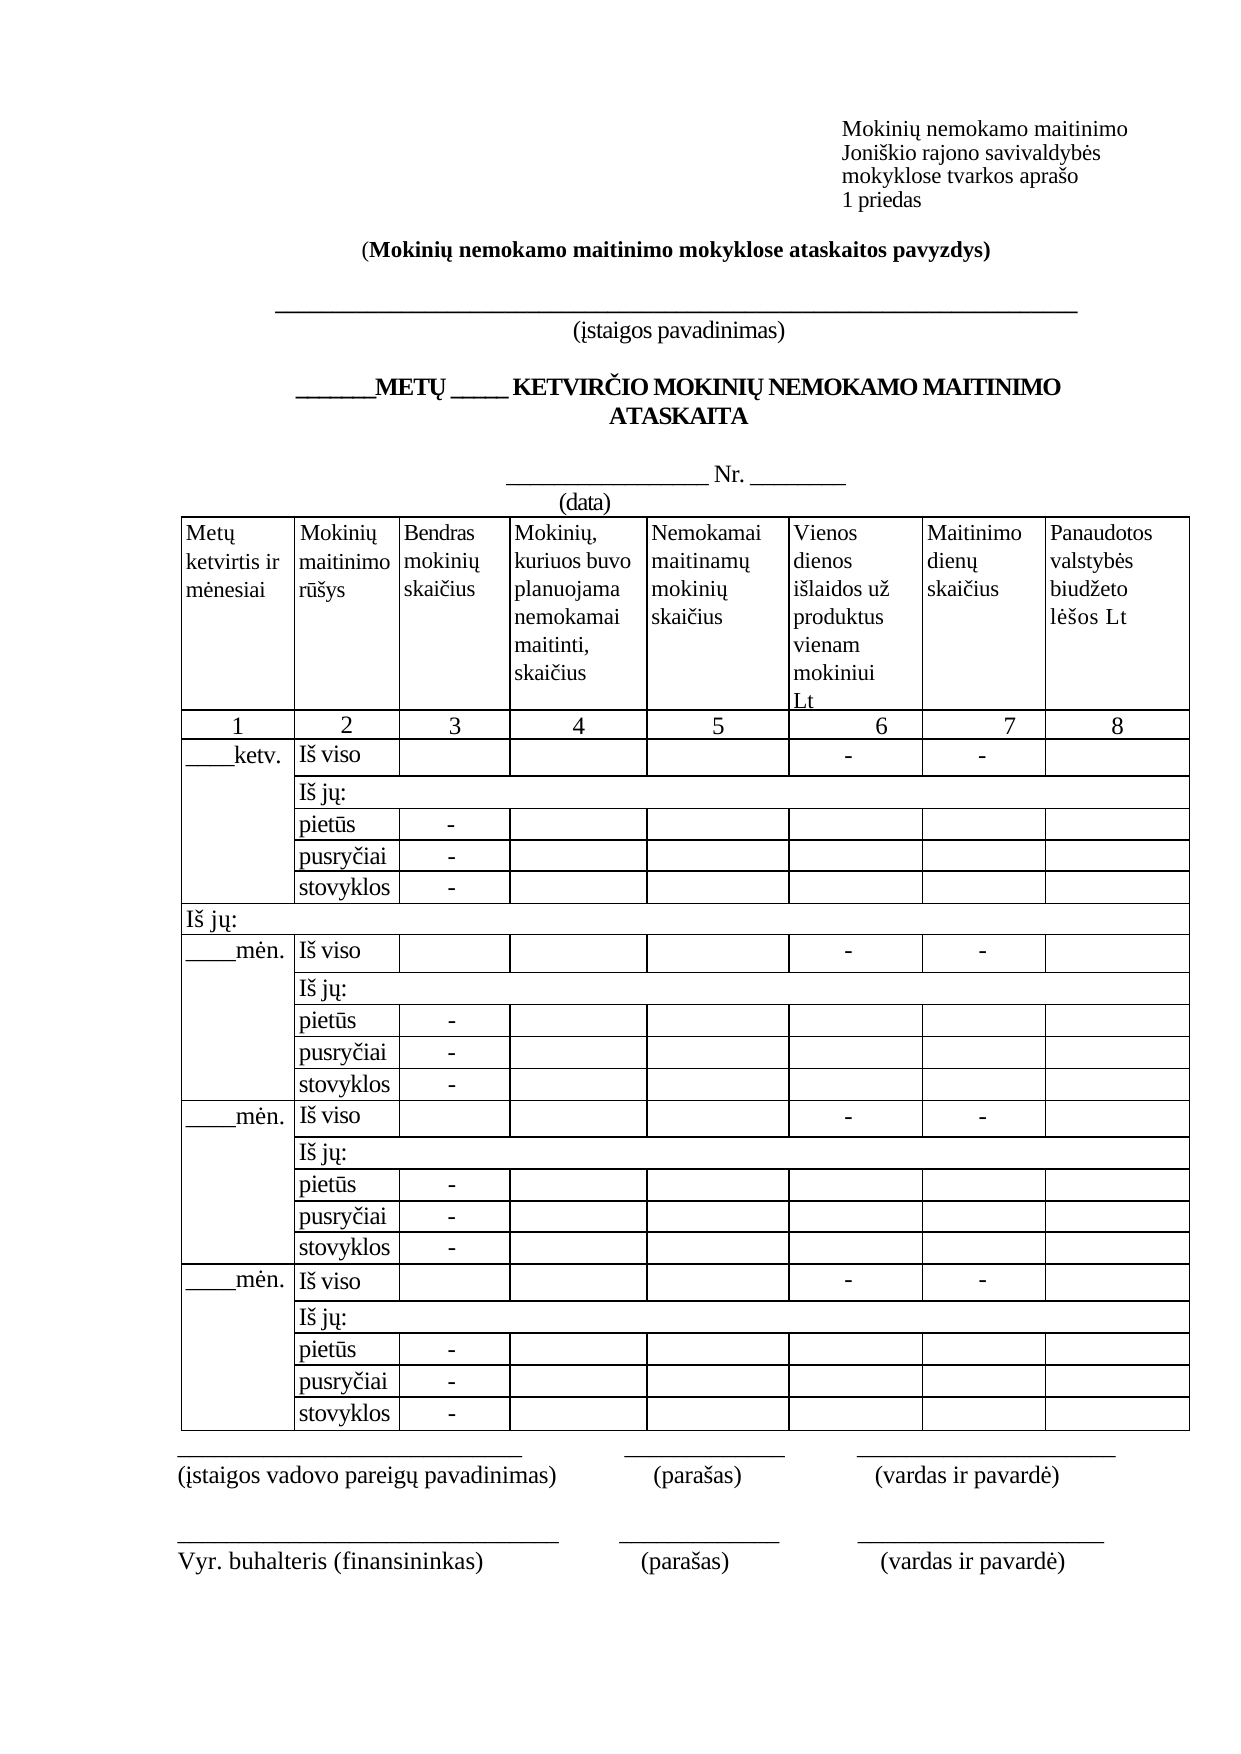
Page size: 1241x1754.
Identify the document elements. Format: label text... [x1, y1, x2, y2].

table_cell [400, 740, 404, 767]
table_cell [923, 841, 927, 870]
table_cell [400, 1265, 404, 1292]
table_cell [1185, 740, 1189, 767]
table_cell ____mėn. [182, 1265, 294, 1430]
table_cell pusryčiai [295, 1037, 399, 1068]
text 1 priedas [842, 189, 1141, 212]
table_cell - [790, 1265, 844, 1292]
table_cell 7 [923, 711, 978, 738]
table_header Maitinimo dienų skaičius [923, 518, 1045, 709]
table_cell [1046, 1069, 1189, 1099]
table_cell stovyklos [295, 872, 399, 902]
table_cell [790, 1170, 922, 1200]
table_cell - [400, 1334, 509, 1364]
table_cell [1046, 1202, 1189, 1231]
table_cell [790, 809, 922, 839]
table_cell [1046, 963, 1189, 972]
table_cell [923, 1292, 1045, 1300]
table_cell [648, 809, 788, 839]
table_cell [1046, 1366, 1189, 1396]
table_cell [648, 1292, 788, 1300]
table_cell [648, 872, 788, 902]
table_cell [1046, 841, 1050, 870]
text (įstaigos pavadinimas) [183, 315, 1175, 344]
table_cell [1185, 841, 1189, 870]
text _______________________________ _____________ ____________________ [177, 1517, 1181, 1546]
table_cell stovyklos [295, 1069, 399, 1099]
table_cell ____mėn. [182, 1101, 294, 1263]
table_cell [923, 809, 1045, 839]
table_cell [1046, 1005, 1189, 1036]
table_cell [923, 767, 1045, 775]
table_cell [1185, 1265, 1189, 1292]
table_cell Iš jų: [182, 904, 1189, 934]
table_cell [511, 767, 646, 775]
table_header Panaudotos valstybės biudžeto lėšos Lt [1046, 518, 1189, 709]
table_cell 6 [790, 711, 844, 738]
table_cell [790, 963, 922, 972]
text ATASKAITA [183, 401, 1175, 430]
table_cell [1041, 841, 1045, 870]
table_cell [511, 1069, 646, 1099]
text (Mokinių nemokamo maitinimo mokyklose ataskaitos pavyzdys) [177, 236, 1175, 262]
table_cell stovyklos [295, 1398, 399, 1430]
table_cell 3 [400, 711, 404, 738]
table_cell pusryčiai [295, 1366, 399, 1396]
table_cell [790, 1366, 922, 1396]
table_cell 2 [295, 711, 299, 738]
table_cell [790, 1233, 922, 1263]
table_cell [790, 1069, 922, 1099]
table_cell [790, 1398, 922, 1430]
text Mokinių nemokamo maitinimo [842, 118, 1141, 142]
table_cell pusryčiai [295, 1202, 399, 1231]
table_cell [648, 1069, 788, 1099]
table_cell [790, 1334, 922, 1364]
table_cell [1046, 767, 1189, 775]
text ______________________________________________________________________ [177, 288, 1175, 315]
table_cell [295, 963, 399, 972]
table_cell [918, 841, 922, 870]
table_cell - [1041, 1101, 1045, 1128]
table_cell - [400, 1069, 509, 1099]
table_cell [923, 1202, 1045, 1231]
table_cell 1 [290, 711, 294, 738]
table_cell [1046, 1128, 1189, 1136]
table_cell stovyklos [295, 1233, 399, 1263]
text Joniškio rajono savivaldybės mokyklose tvarkos aprašo [842, 142, 1141, 189]
table_cell - [400, 1233, 509, 1263]
table_cell [511, 1170, 646, 1200]
table_cell [923, 1398, 1045, 1430]
table_cell [511, 1202, 646, 1231]
table_cell [1185, 1101, 1189, 1128]
table_cell - [918, 740, 922, 767]
table_cell [790, 767, 922, 775]
table_cell [511, 1005, 646, 1036]
table_cell - [790, 1101, 844, 1128]
table_cell - [923, 740, 978, 767]
table_cell [400, 963, 509, 972]
text _______METŲ _____ KETVIRČIO MOKINIŲ NEMOKAMO MAITINIMO [183, 372, 1175, 401]
table_cell [923, 1170, 1045, 1200]
table_cell [790, 1005, 922, 1036]
table_cell [400, 1101, 404, 1128]
table_cell - [918, 935, 922, 963]
table_cell Iš viso [382, 1265, 399, 1292]
table_cell pietūs [295, 1334, 399, 1364]
table_header Vienos dienos išlaidos už produktus vienam mokiniui Lt [900, 518, 922, 709]
table_cell [511, 1334, 646, 1364]
text Vyr. buhalteris (finansininkas) (parašas) (vardas ir pavardė) [177, 1546, 1181, 1575]
table_cell ____ketv. [182, 740, 294, 902]
table_cell - [400, 1366, 509, 1396]
table_header Mokinių, kuriuos buvo planuojama nemokamai maitinti, skaičius [511, 518, 646, 709]
table_cell [648, 1366, 788, 1396]
table_cell - [790, 935, 844, 963]
table_cell 8 [1185, 711, 1189, 738]
table_cell - [923, 935, 978, 963]
table_cell - [923, 1101, 978, 1128]
table_cell [790, 1037, 922, 1068]
table_cell [511, 1128, 646, 1136]
table_cell [923, 1233, 1045, 1263]
table_cell [1046, 1265, 1050, 1292]
table_cell 8 [1046, 711, 1050, 738]
table_cell [1046, 1398, 1189, 1430]
table_cell [400, 767, 509, 775]
table_cell [648, 1398, 788, 1430]
table_cell [923, 1037, 1045, 1068]
table_cell [923, 1334, 1045, 1364]
text (įstaigos vadovo pareigų pavadinimas) (parašas) (vardas ir pavardė) [177, 1460, 1181, 1489]
table_cell - [400, 1398, 509, 1430]
table_cell Iš jų: [295, 1302, 1189, 1332]
table_cell [923, 963, 1045, 972]
text _________________ Nr. ________ [177, 459, 1175, 487]
table_cell Iš jų: [295, 777, 1189, 807]
table_cell - [918, 1101, 922, 1128]
table_cell [511, 872, 646, 902]
table_cell - [1041, 935, 1045, 963]
table_cell [790, 1128, 922, 1136]
table_cell [648, 1233, 788, 1263]
table_cell [511, 809, 646, 839]
table_cell - [400, 1037, 509, 1068]
table_cell [1046, 1334, 1189, 1364]
table_cell - [400, 1202, 509, 1231]
table_cell [400, 1128, 509, 1136]
table_cell [648, 767, 788, 775]
table_cell [648, 963, 788, 972]
table_cell [923, 1366, 1045, 1396]
table_cell [511, 1292, 646, 1300]
table_cell 7 [1041, 711, 1045, 738]
table_cell [648, 1334, 788, 1364]
table_cell 2 [395, 711, 399, 738]
table_cell [511, 1366, 646, 1396]
table_cell - [918, 1265, 922, 1292]
table_cell [648, 1170, 788, 1200]
table_cell 1 [182, 711, 186, 738]
table_cell [295, 1128, 399, 1136]
table_cell ____mėn. [182, 935, 294, 1099]
table_cell - [400, 872, 509, 902]
table_cell - [400, 1005, 509, 1036]
table_header Bendras mokinių skaičius [400, 518, 509, 709]
table_cell [511, 1037, 646, 1068]
table_cell [1185, 935, 1189, 963]
text (data) [483, 487, 1175, 516]
table_cell - [400, 1170, 509, 1200]
table_cell - [790, 740, 844, 767]
table_cell [1046, 1037, 1189, 1068]
table_cell [923, 1128, 1045, 1136]
table_cell - [923, 1265, 978, 1292]
table_header Metų ketvirtis ir mėnesiai [182, 518, 294, 709]
table_header Nemokamai maitinamų mokinių skaičius [648, 518, 788, 709]
table_cell [790, 1292, 922, 1300]
table_cell [648, 1128, 788, 1136]
table_cell [511, 1398, 646, 1430]
table_cell - [400, 809, 509, 839]
table_cell pietūs [295, 1170, 399, 1200]
table_cell [295, 1292, 399, 1300]
table_cell [790, 1202, 922, 1231]
table_cell [648, 1202, 788, 1231]
table_cell [1046, 1233, 1189, 1263]
table_cell Iš jų: [295, 973, 1189, 1004]
table_cell [1046, 872, 1189, 902]
table_cell [1046, 740, 1050, 767]
table_cell [923, 1005, 1045, 1036]
table_cell Iš jų: [295, 1138, 1189, 1168]
table_cell - [400, 841, 447, 870]
table_cell [1046, 935, 1050, 963]
table_cell [790, 872, 922, 902]
text ____________________________ _____________ _____________________ [177, 1431, 1181, 1460]
table_cell 6 [918, 711, 922, 738]
table_cell [1046, 1170, 1189, 1200]
table_cell [400, 935, 404, 963]
table_cell pietūs [295, 1005, 399, 1036]
table_cell [923, 872, 1045, 902]
table_cell [295, 767, 399, 775]
table_cell pietūs [295, 809, 399, 839]
table_cell [511, 1233, 646, 1263]
table_header Mokinių maitinimo rūšys [295, 518, 399, 709]
table_cell [1046, 1292, 1189, 1300]
table_cell - [1041, 740, 1045, 767]
table_cell [400, 1292, 509, 1300]
table_cell [1046, 809, 1189, 839]
table_cell [511, 963, 646, 972]
table_cell [923, 1069, 1045, 1099]
table_cell [648, 1005, 788, 1036]
table_cell - [1041, 1265, 1045, 1292]
table_cell [648, 1037, 788, 1068]
table_cell [1046, 1101, 1050, 1128]
